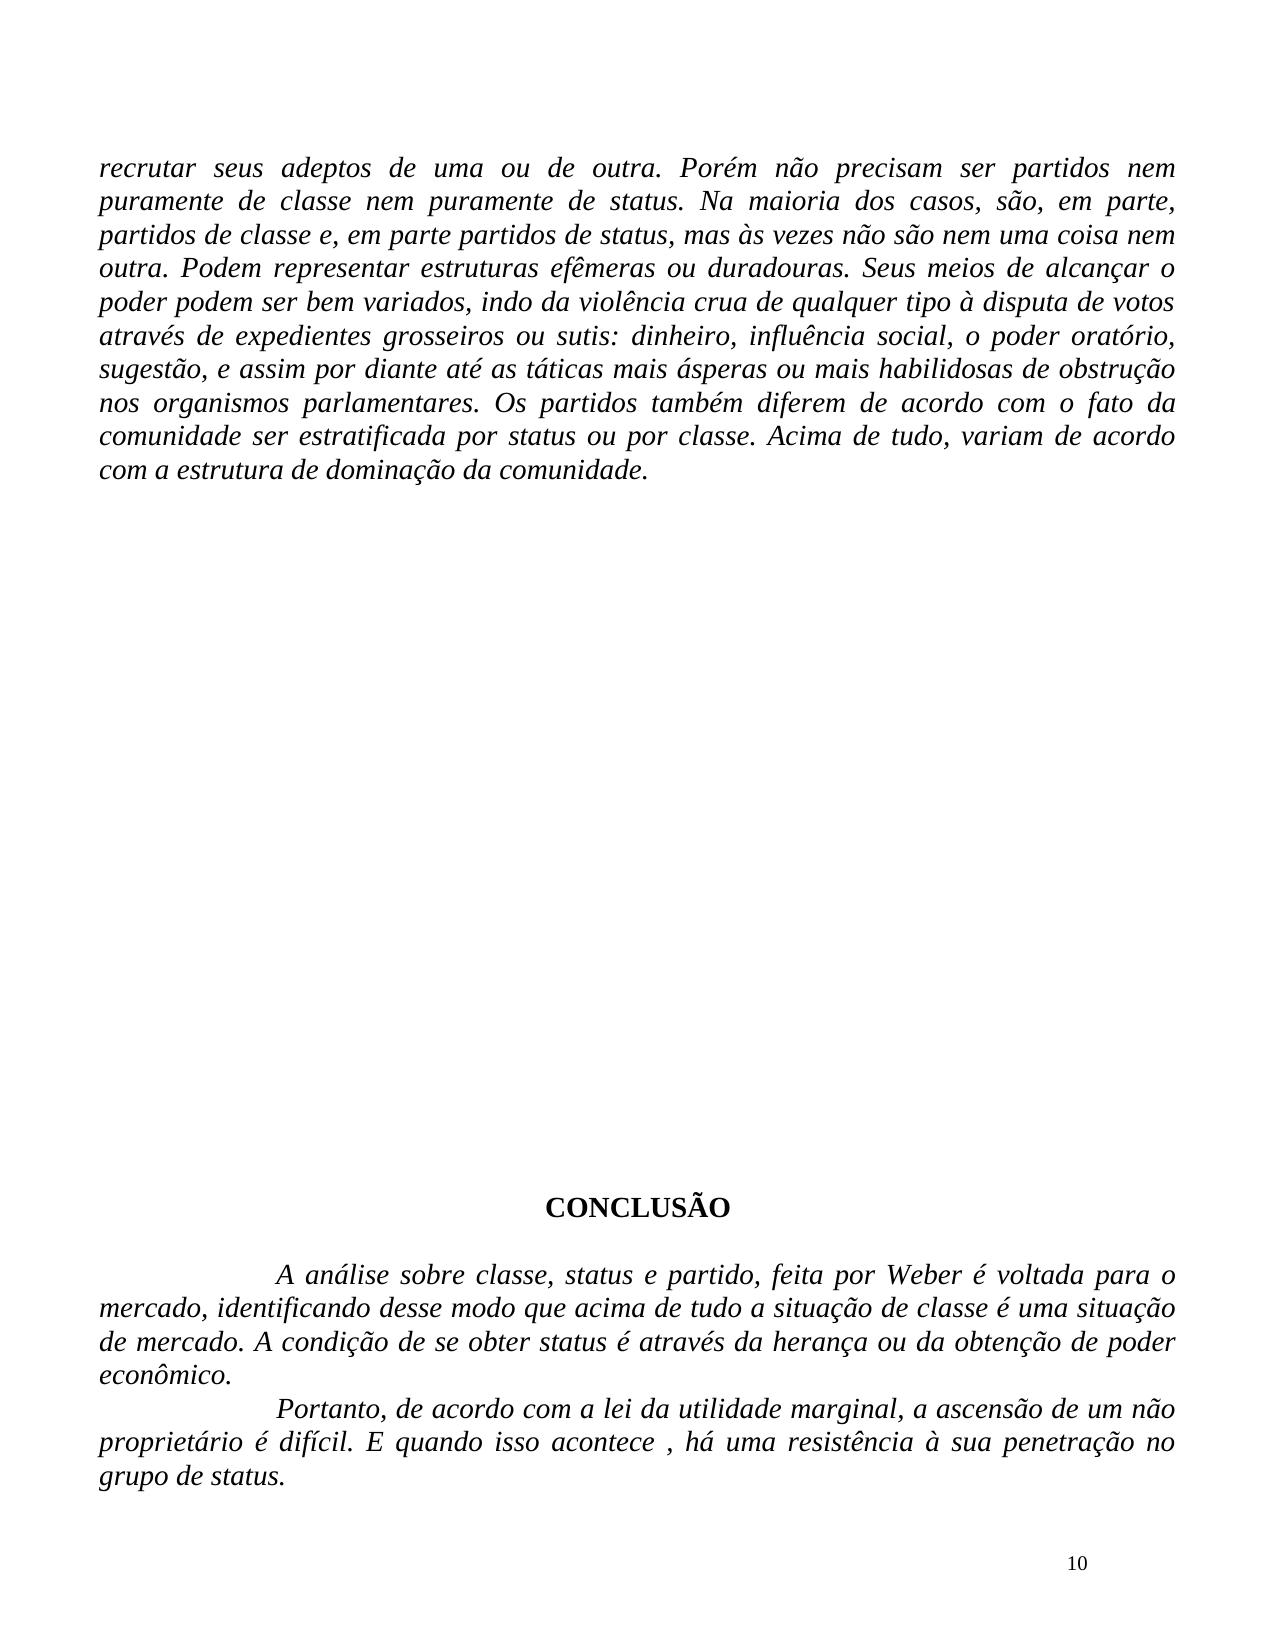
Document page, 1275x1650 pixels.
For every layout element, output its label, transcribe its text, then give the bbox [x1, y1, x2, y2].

text A análise sobre classe, status e partido, feita por Weber é voltada para o mercado, identificando desse modo que acima de tudo a situação de classe é uma situação de mercado. A condição de se obter status é através da herança ou da obtenção de poder econômico. [99, 1257, 1177, 1391]
text Portanto, de acordo com a lei da utilidade marginal, a ascensão de um não proprietário é difícil. E quando isso acontece , há uma resistência à sua penetração no grupo de status. [99, 1391, 1177, 1492]
text recrutar seus adeptos de uma ou de outra. Porém não precisam ser partidos nem puramente de classe nem puramente de status. Na maioria dos casos, são, em parte, partidos de classe e, em parte partidos de status, mas às vezes não são nem uma coisa nem outra. Podem representar estruturas efêmeras ou duradouras. Seus meios de alcançar o poder podem ser bem variados, indo da violência crua de qualquer tipo à disputa de votos através de expedientes grosseiros ou sutis: dinheiro, influência social, o poder oratório, sugestão, e assim por diante até as táticas mais ásperas ou mais habilidosas de obstrução nos organismos parlamentares. Os partidos também diferem de acordo com o fato da comunidade ser estratificada por status ou por classe. Acima de tudo, variam de acordo com a estrutura de dominação da comunidade. [99, 150, 1177, 485]
text CONCLUSÃO [99, 1190, 1177, 1223]
